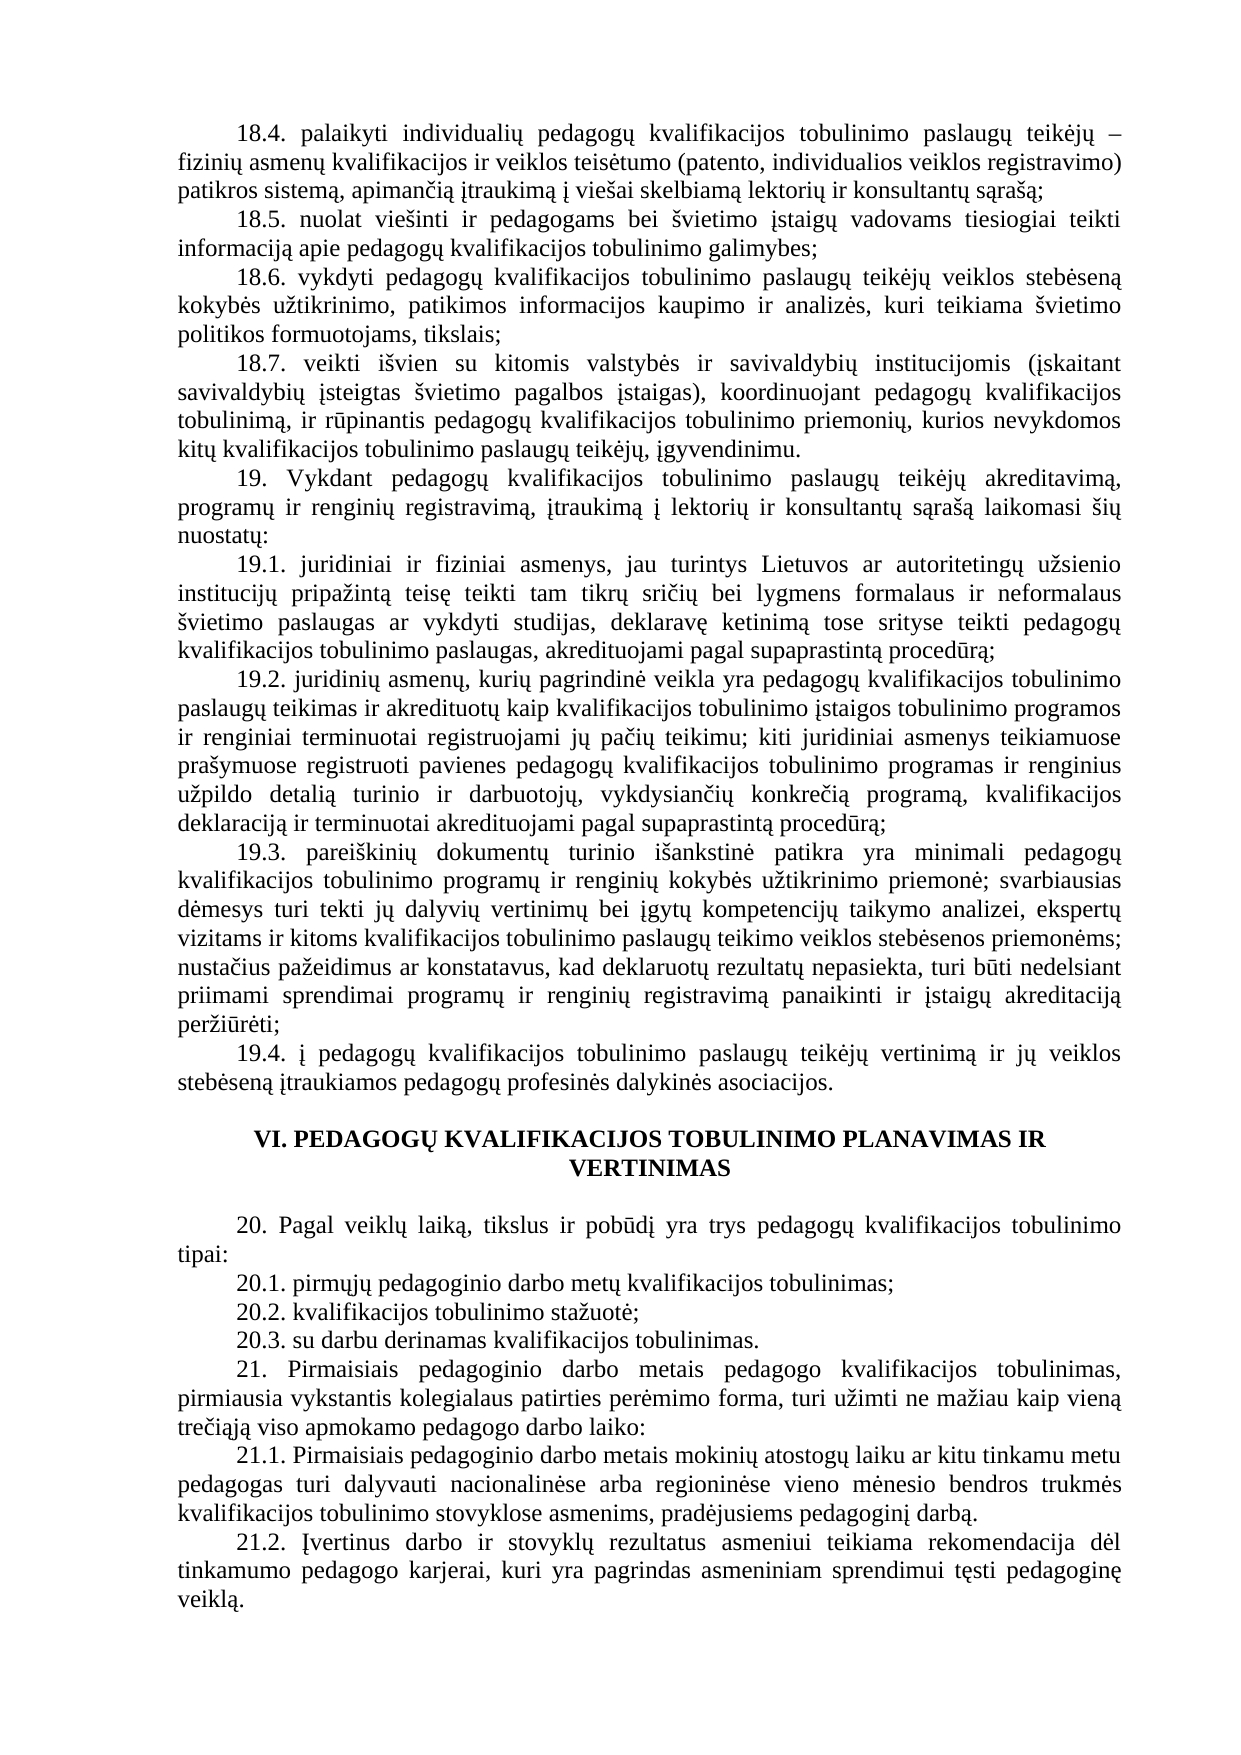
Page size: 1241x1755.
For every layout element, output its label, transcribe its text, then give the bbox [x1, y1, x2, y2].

text 19.1. juridiniai ir fiziniai asmenys, jau turintys Lietuvos ar autoritetingų užsienio institucijų pripažintą teisę teikti tam tikrų sričių bei lygmens formalaus ir neformalaus švietimo paslaugas ar vykdyti studijas, deklaravę ketinimą tose srityse teikti pedagogų kvalifikacijos tobulinimo paslaugas, akredituojami pagal supaprastintą procedūrą; [177, 549, 1122, 664]
text 19.2. juridinių asmenų, kurių pagrindinė veikla yra pedagogų kvalifikacijos tobulinimo paslaugų teikimas ir akredituotų kaip kvalifikacijos tobulinimo įstaigos tobulinimo programos ir renginiai terminuotai registruojami jų pačių teikimu; kiti juridiniai asmenys teikiamuose prašymuose registruoti pavienes pedagogų kvalifikacijos tobulinimo programas ir renginius užpildo detalią turinio ir darbuotojų, vykdysiančių konkrečią programą, kvalifikacijos deklaraciją ir terminuotai akredituojami pagal supaprastintą procedūrą; [177, 664, 1122, 837]
text 21.2. Įvertinus darbo ir stovyklų rezultatus asmeniui teikiama rekomendacija dėl tinkamumo pedagogo karjerai, kuri yra pagrindas asmeniniam sprendimui tęsti pedagoginę veiklą. [177, 1527, 1122, 1613]
text 19.4. į pedagogų kvalifikacijos tobulinimo paslaugų teikėjų vertinimą ir jų veiklos stebėseną įtraukiamos pedagogų profesinės dalykinės asociacijos. [177, 1038, 1122, 1096]
text 18.4. palaikyti individualių pedagogų kvalifikacijos tobulinimo paslaugų teikėjų – fizinių asmenų kvalifikacijos ir veiklos teisėtumo (patento, individualios veiklos registravimo) patikros sistemą, apimančią įtraukimą į viešai skelbiamą lektorių ir konsultantų sąrašą; [177, 118, 1122, 204]
text 18.5. nuolat viešinti ir pedagogams bei švietimo įstaigų vadovams tiesiogiai teikti informaciją apie pedagogų kvalifikacijos tobulinimo galimybes; [177, 204, 1122, 262]
text 20. Pagal veiklų laiką, tikslus ir pobūdį yra trys pedagogų kvalifikacijos tobulinimo tipai: [177, 1211, 1122, 1268]
text 21.1. Pirmaisiais pedagoginio darbo metais mokinių atostogų laiku ar kitu tinkamu metu pedagogas turi dalyvauti nacionalinėse arba regioninėse vieno mėnesio bendros trukmės kvalifikacijos tobulinimo stovyklose asmenims, pradėjusiems pedagoginį darbą. [177, 1441, 1122, 1527]
text 19. Vykdant pedagogų kvalifikacijos tobulinimo paslaugų teikėjų akreditavimą, programų ir renginių registravimą, įtraukimą į lektorių ir konsultantų sąrašą laikomasi šių nuostatų: [177, 463, 1122, 549]
text 19.3. pareiškinių dokumentų turinio išankstinė patikra yra minimali pedagogų kvalifikacijos tobulinimo programų ir renginių kokybės užtikrinimo priemonė; svarbiausias dėmesys turi tekti jų dalyvių vertinimų bei įgytų kompetencijų taikymo analizei, ekspertų vizitams ir kitoms kvalifikacijos tobulinimo paslaugų teikimo veiklos stebėsenos priemonėms; nustačius pažeidimus ar konstatavus, kad deklaruotų rezultatų nepasiekta, turi būti nedelsiant priimami sprendimai programų ir renginių registravimą panaikinti ir įstaigų akreditaciją peržiūrėti; [177, 837, 1122, 1038]
text 20.2. kvalifikacijos tobulinimo stažuotė; [177, 1297, 1122, 1326]
text 18.7. veikti išvien su kitomis valstybės ir savivaldybių institucijomis (įskaitant savivaldybių įsteigtas švietimo pagalbos įstaigas), koordinuojant pedagogų kvalifikacijos tobulinimą, ir rūpinantis pedagogų kvalifikacijos tobulinimo priemonių, kurios nevykdomos kitų kvalifikacijos tobulinimo paslaugų teikėjų, įgyvendinimu. [177, 348, 1122, 463]
text 21. Pirmaisiais pedagoginio darbo metais pedagogo kvalifikacijos tobulinimas, pirmiausia vykstantis kolegialaus patirties perėmimo forma, turi užimti ne mažiau kaip vieną trečiąją viso apmokamo pedagogo darbo laiko: [177, 1354, 1122, 1441]
text 18.6. vykdyti pedagogų kvalifikacijos tobulinimo paslaugų teikėjų veiklos stebėseną kokybės užtikrinimo, patikimos informacijos kaupimo ir analizės, kuri teikiama švietimo politikos formuotojams, tikslais; [177, 262, 1122, 348]
text 20.3. su darbu derinamas kvalifikacijos tobulinimas. [177, 1326, 1122, 1354]
text VI. PEDAGOGŲ KVALIFIKACIJOS TOBULINIMO PLANAVIMAS IR VERTINIMAS [177, 1124, 1122, 1182]
text 20.1. pirmųjų pedagoginio darbo metų kvalifikacijos tobulinimas; [177, 1268, 1122, 1297]
